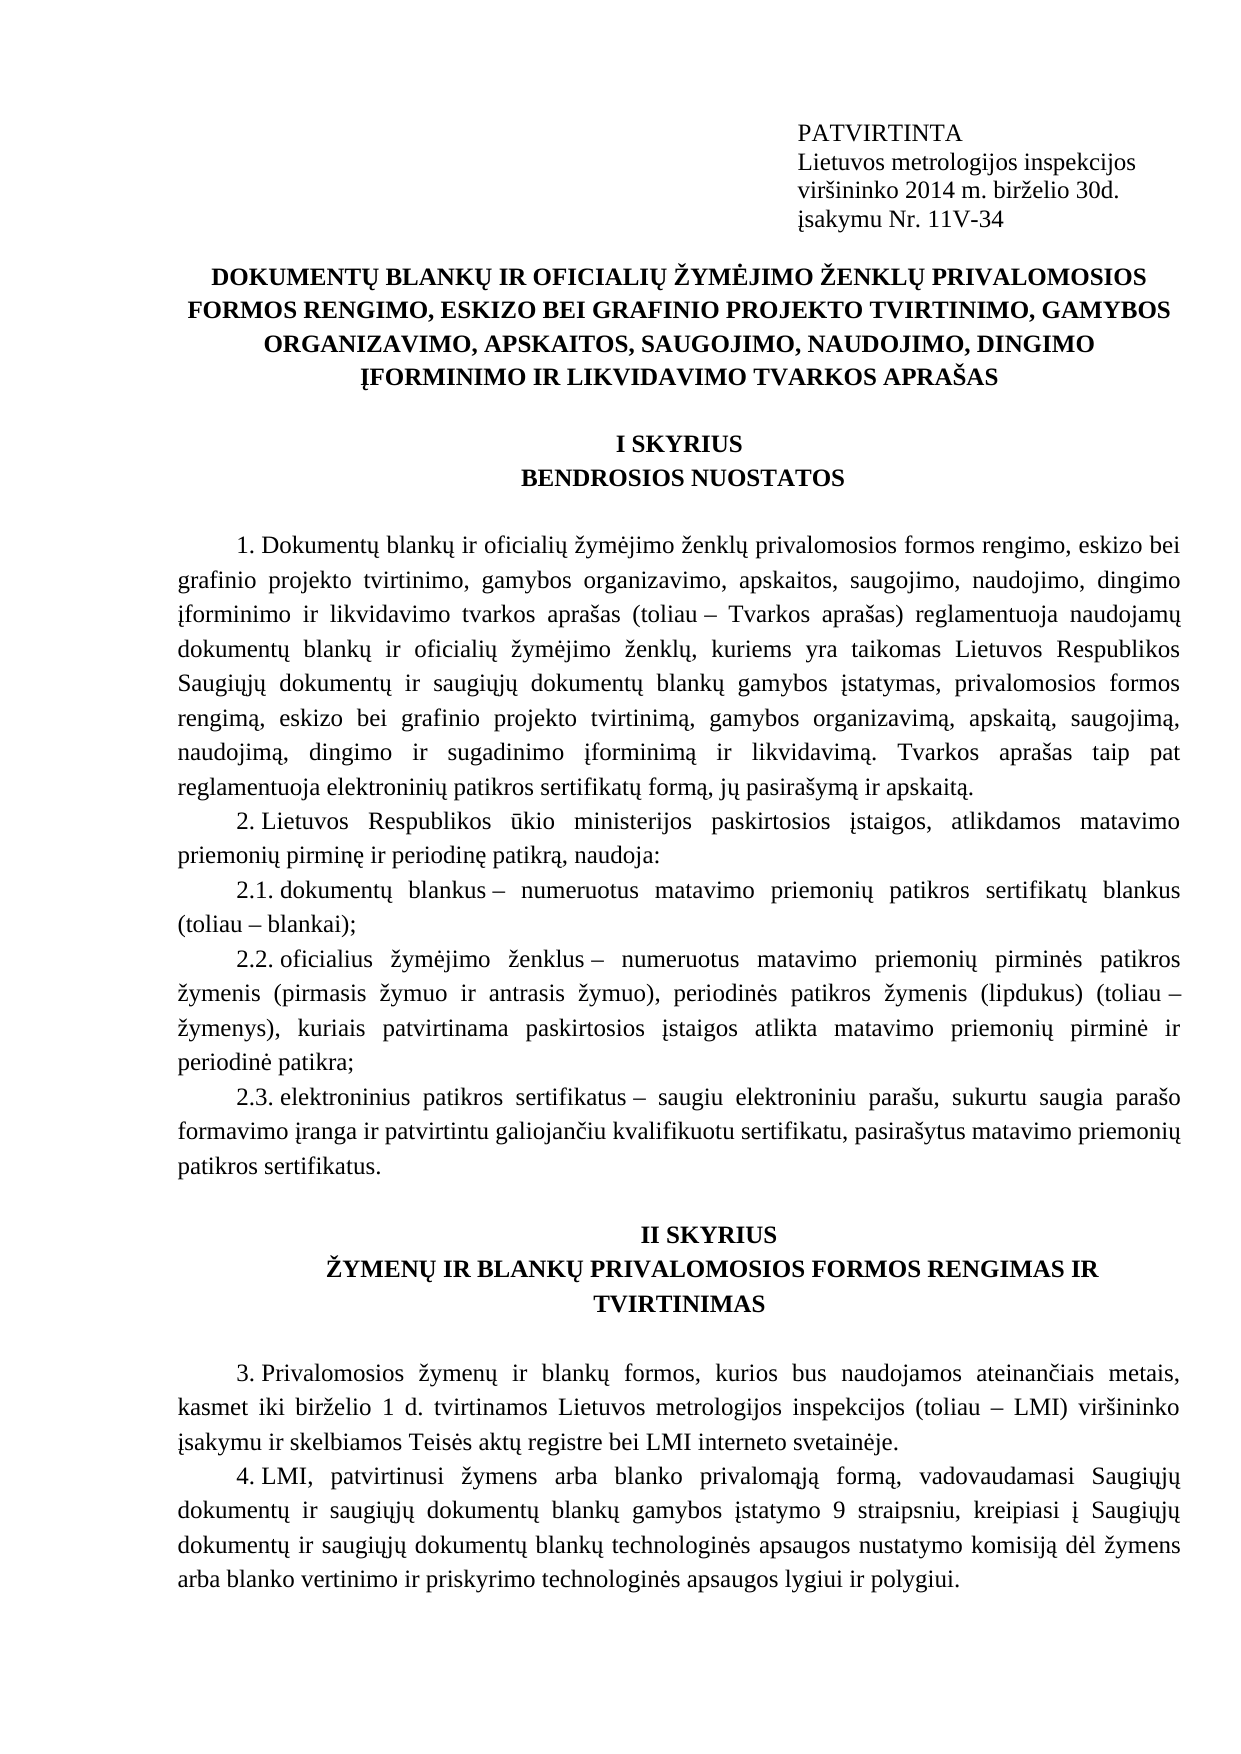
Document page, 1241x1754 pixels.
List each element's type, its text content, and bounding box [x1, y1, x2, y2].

text viršininko 2014 m. birželio 30d. [797, 176, 1181, 204]
text 2.2. oficialius žymėjimo ženklus – numeruotus matavimo priemonių pirminės patikros žymenis (pirmasis žymuo ir antrasis žymuo), periodinės patikros žymenis (lipdukus) (toliau – žymenys), kuriais patvirtinama paskirtosios įstaigos atlikta matavimo priemonių pirminė ir periodinė patikra; [177, 944, 1181, 1076]
text įsakymu Nr. 11V-34 [797, 204, 1181, 233]
text 3. Privalomosios žymenų ir blankų formos, kurios bus naudojamos ateinančiais metais, kasmet iki birželio 1 d. tvirtinamos Lietuvos metrologijos inspekcijos (toliau – LMI) viršininko įsakymu ir skelbiamos Teisės aktų registre bei LMI interneto svetainėje. [177, 1358, 1181, 1455]
text i SKYRIUS [177, 429, 1181, 458]
text BENDROSIOS NUOSTATOS [177, 463, 1181, 492]
text žymenų ir blankų privalomosios formos rengimas ir tvirtinimas [177, 1254, 1181, 1317]
text 2.3. elektroninius patikros sertifikatus – saugiu elektroniniu parašu, sukurtu saugia parašo formavimo įranga ir patvirtintu galiojančiu kvalifikuotu sertifikatu, pasirašytus matavimo priemonių patikros sertifikatus. [177, 1082, 1181, 1179]
text 2.1. dokumentų blankus – numeruotus matavimo priemonių patikros sertifikatų blankus (toliau – blankai); [177, 875, 1181, 938]
text Lietuvos metrologijos inspekcijos [797, 147, 1181, 176]
text 1. Dokumentų blankų ir oficialių žymėjimo ženklų privalomosios formos rengimo, eskizo bei grafinio projekto tvirtinimo, gamybos organizavimo, apskaitos, saugojimo, naudojimo, dingimo įforminimo ir likvidavimo tvarkos aprašas (toliau – Tvarkos aprašas) reglamentuoja naudojamų dokumentų blankų ir oficialių žymėjimo ženklų, kuriems yra taikomas Lietuvos Respublikos Saugiųjų dokumentų ir saugiųjų dokumentų blankų gamybos įstatymas, privalomosios formos rengimą, eskizo bei grafinio projekto tvirtinimą, gamybos organizavimą, apskaitą, saugojimą, naudojimą, dingimo ir sugadinimo įforminimą ir likvidavimą. Tvarkos aprašas taip pat reglamentuoja elektroninių patikros sertifikatų formą, jų pasirašymą ir apskaitą. [177, 530, 1181, 800]
text PATVIRTINTA [797, 118, 1181, 147]
text II SKYRIUS [177, 1220, 1181, 1248]
text DOKUMENTŲ BLANKŲ IR OFICIALIŲ ŽYMĖJIMO ŽENKLŲ PRIVALOMOSIOS FORMOS RENGIMO, ESKIZO bei GRAFINIO PROJEKTO TVIRTINIMO, GAMYBOS ORGANIZAVIMO, APSKAITOS, SAUGOJIMO, NAUDOJIMO, DINGIMO ĮFORMINIMO IR LIKVIDAVIMO TVARKOS APRAŠAS [177, 262, 1181, 391]
text 4. LMI, patvirtinusi žymens arba blanko privalomąją formą, vadovaudamasi Saugiųjų dokumentų ir saugiųjų dokumentų blankų gamybos įstatymo 9 straipsniu, kreipiasi į Saugiųjų dokumentų ir saugiųjų dokumentų blankų technologinės apsaugos nustatymo komisiją dėl žymens arba blanko vertinimo ir priskyrimo technologinės apsaugos lygiui ir polygiui. [177, 1461, 1181, 1593]
text 2. Lietuvos Respublikos ūkio ministerijos paskirtosios įstaigos, atlikdamos matavimo priemonių pirminę ir periodinę patikrą, naudoja: [177, 806, 1181, 869]
